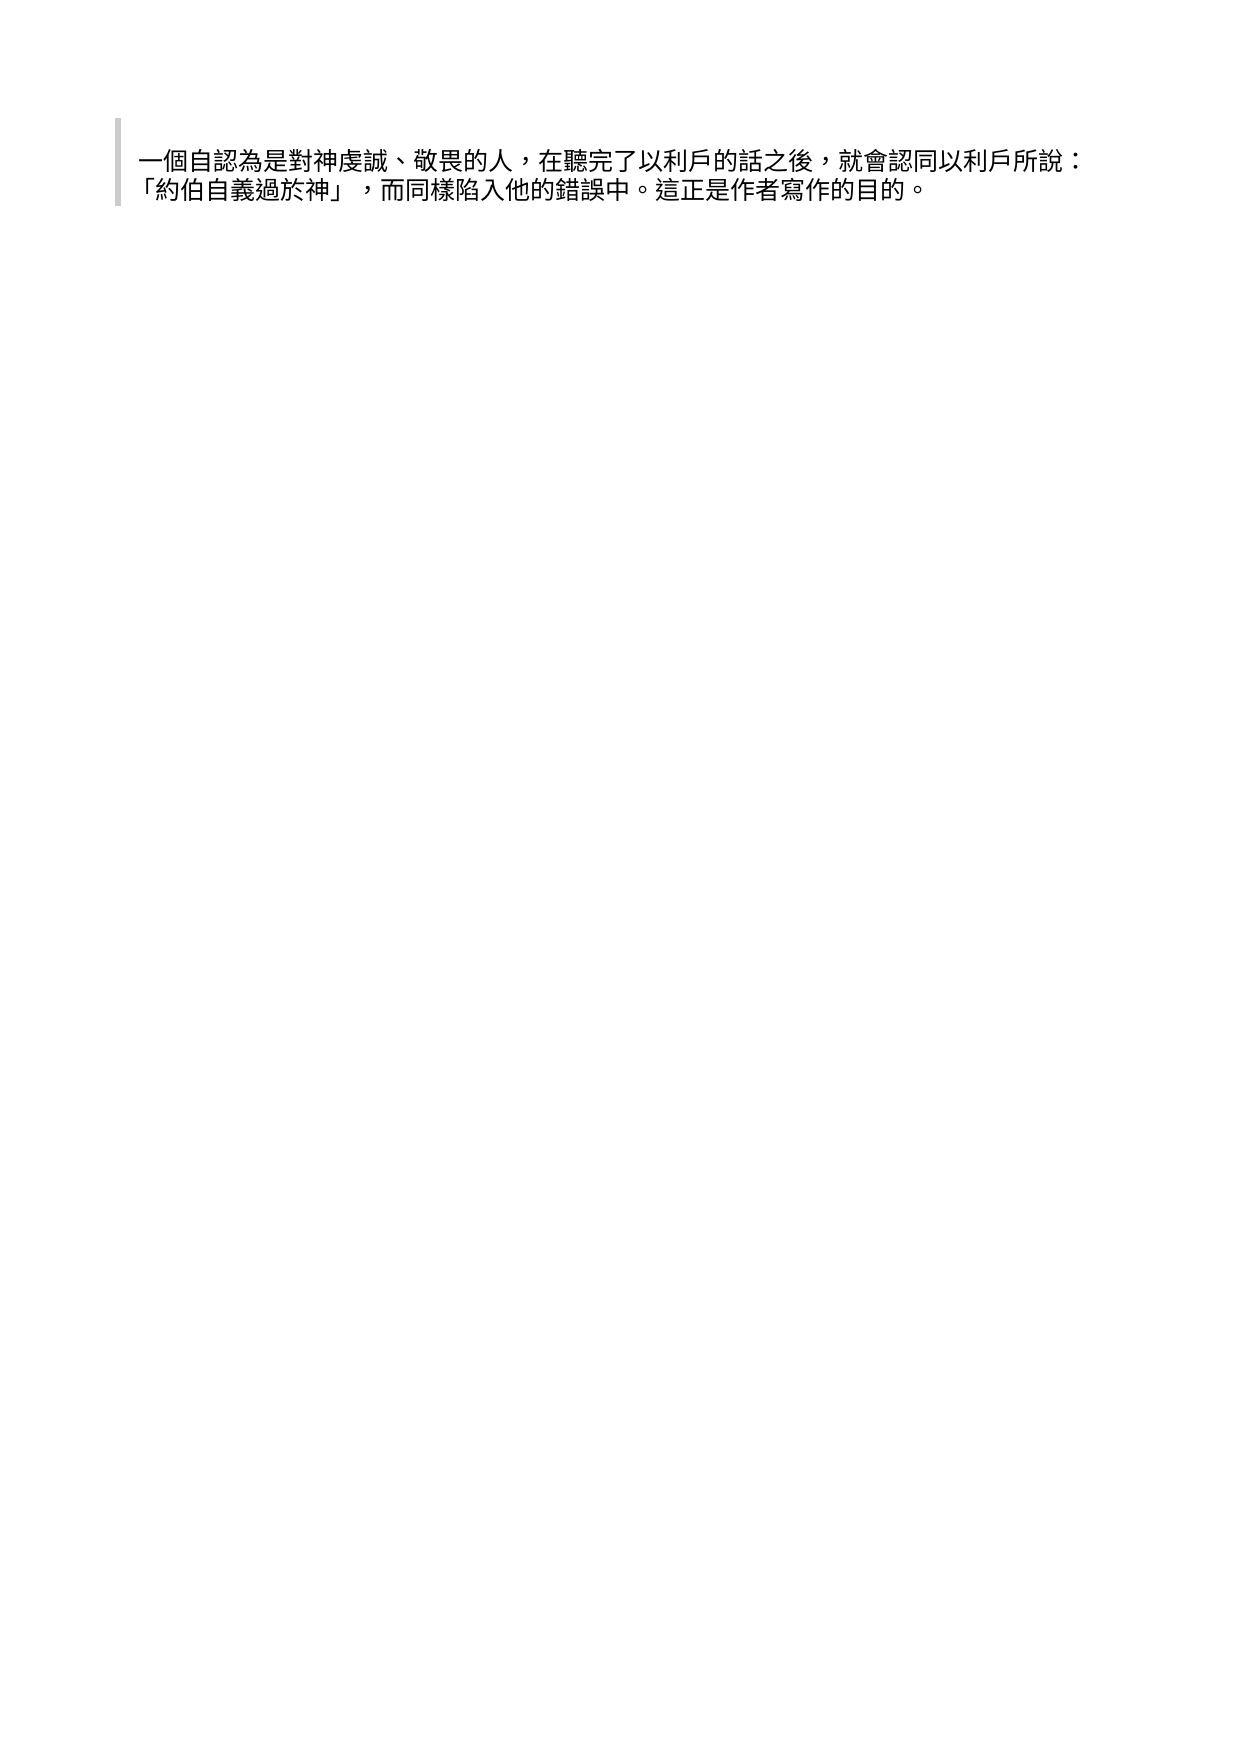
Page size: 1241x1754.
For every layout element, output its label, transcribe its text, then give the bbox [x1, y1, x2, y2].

table_header 一個自認為是對神虔誠、敬畏的人，在聽完了以利戶的話之後，就會認同以利戶所說：「約伯自義過於神」，而同樣陷入他的錯誤中。這正是作者寫作的目的。 [121, 118, 1122, 206]
